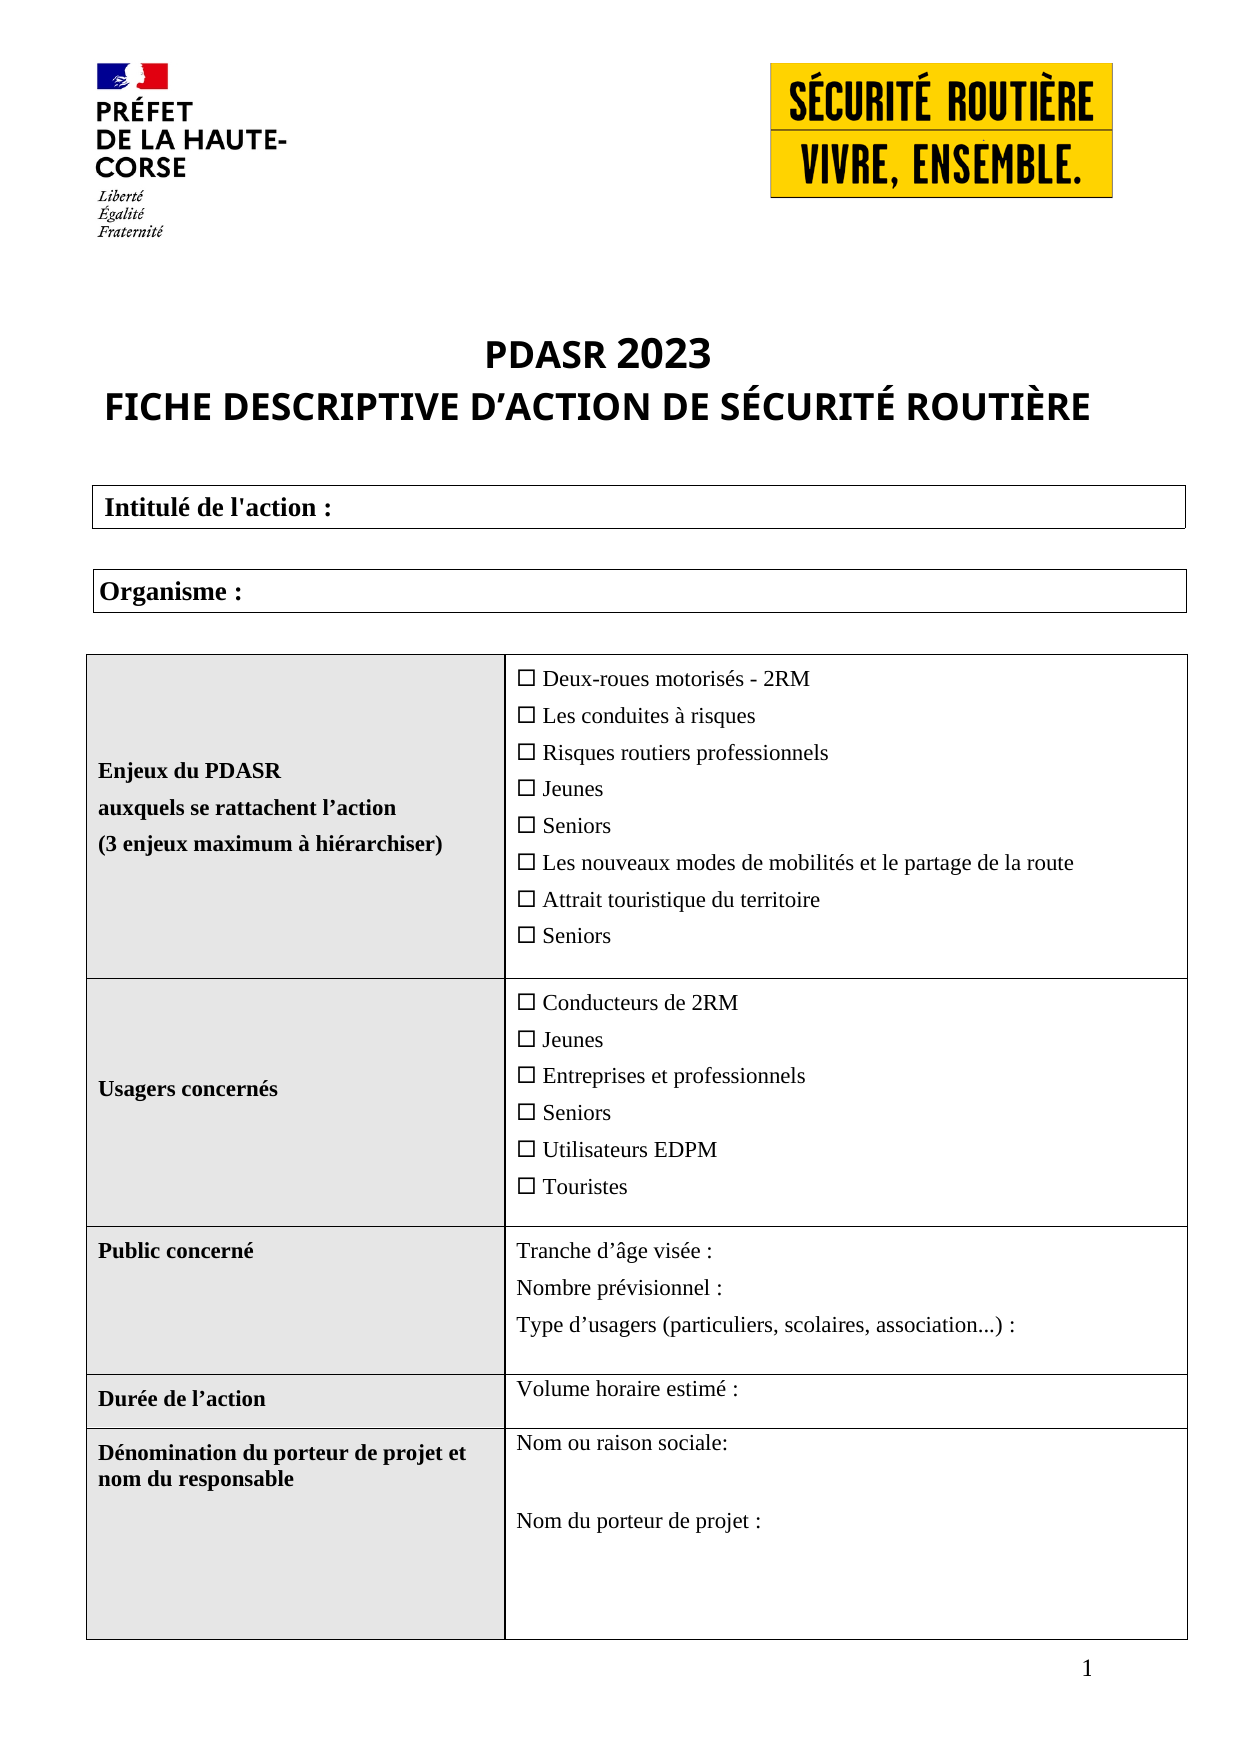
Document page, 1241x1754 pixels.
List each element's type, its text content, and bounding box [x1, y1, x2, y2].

table_cell Volume horaire estimé : [506, 1375, 1187, 1427]
picture [770, 63, 1113, 199]
table_cell Nom ou raison sociale: Nom du porteur de projet : [506, 1429, 1187, 1639]
table_cell Dénomination du porteur de projet et nom du responsable [87, 1429, 504, 1639]
table_cell Public concerné [87, 1227, 504, 1374]
picture [93, 59, 290, 243]
text FICHE DESCRIPTIVE D’ACTION DE SÉCURITÉ ROUTIÈRE [103, 380, 1092, 431]
table_cell  Conducteurs de 2RM  Jeunes  Entreprises et professionnels  Seniors  Utilisateurs EDPM  Touristes [506, 979, 1187, 1226]
table_header  Deux-roues motorisés - 2RM  Les conduites à risques  Risques routiers professionnels  Jeunes  Seniors  Les nouveaux modes de mobilités et le partage de la route  Attrait touristique du territoire  Seniors [506, 655, 1187, 978]
table_header Organisme : [94, 570, 1186, 612]
table_cell Durée de l’action [87, 1375, 504, 1427]
table_header Intitulé de l'action : [93, 486, 1185, 528]
table_cell Usagers concernés [87, 979, 504, 1226]
table_cell Tranche d’âge visée : Nombre prévisionnel : Type d’usagers (particuliers, scolaires, association...) : [506, 1227, 1187, 1374]
table_header Enjeux du PDASR auxquels se rattachent l’action (3 enjeux maximum à hiérarchiser) [87, 655, 504, 978]
subtitle PDASR 2023 [103, 323, 1092, 380]
